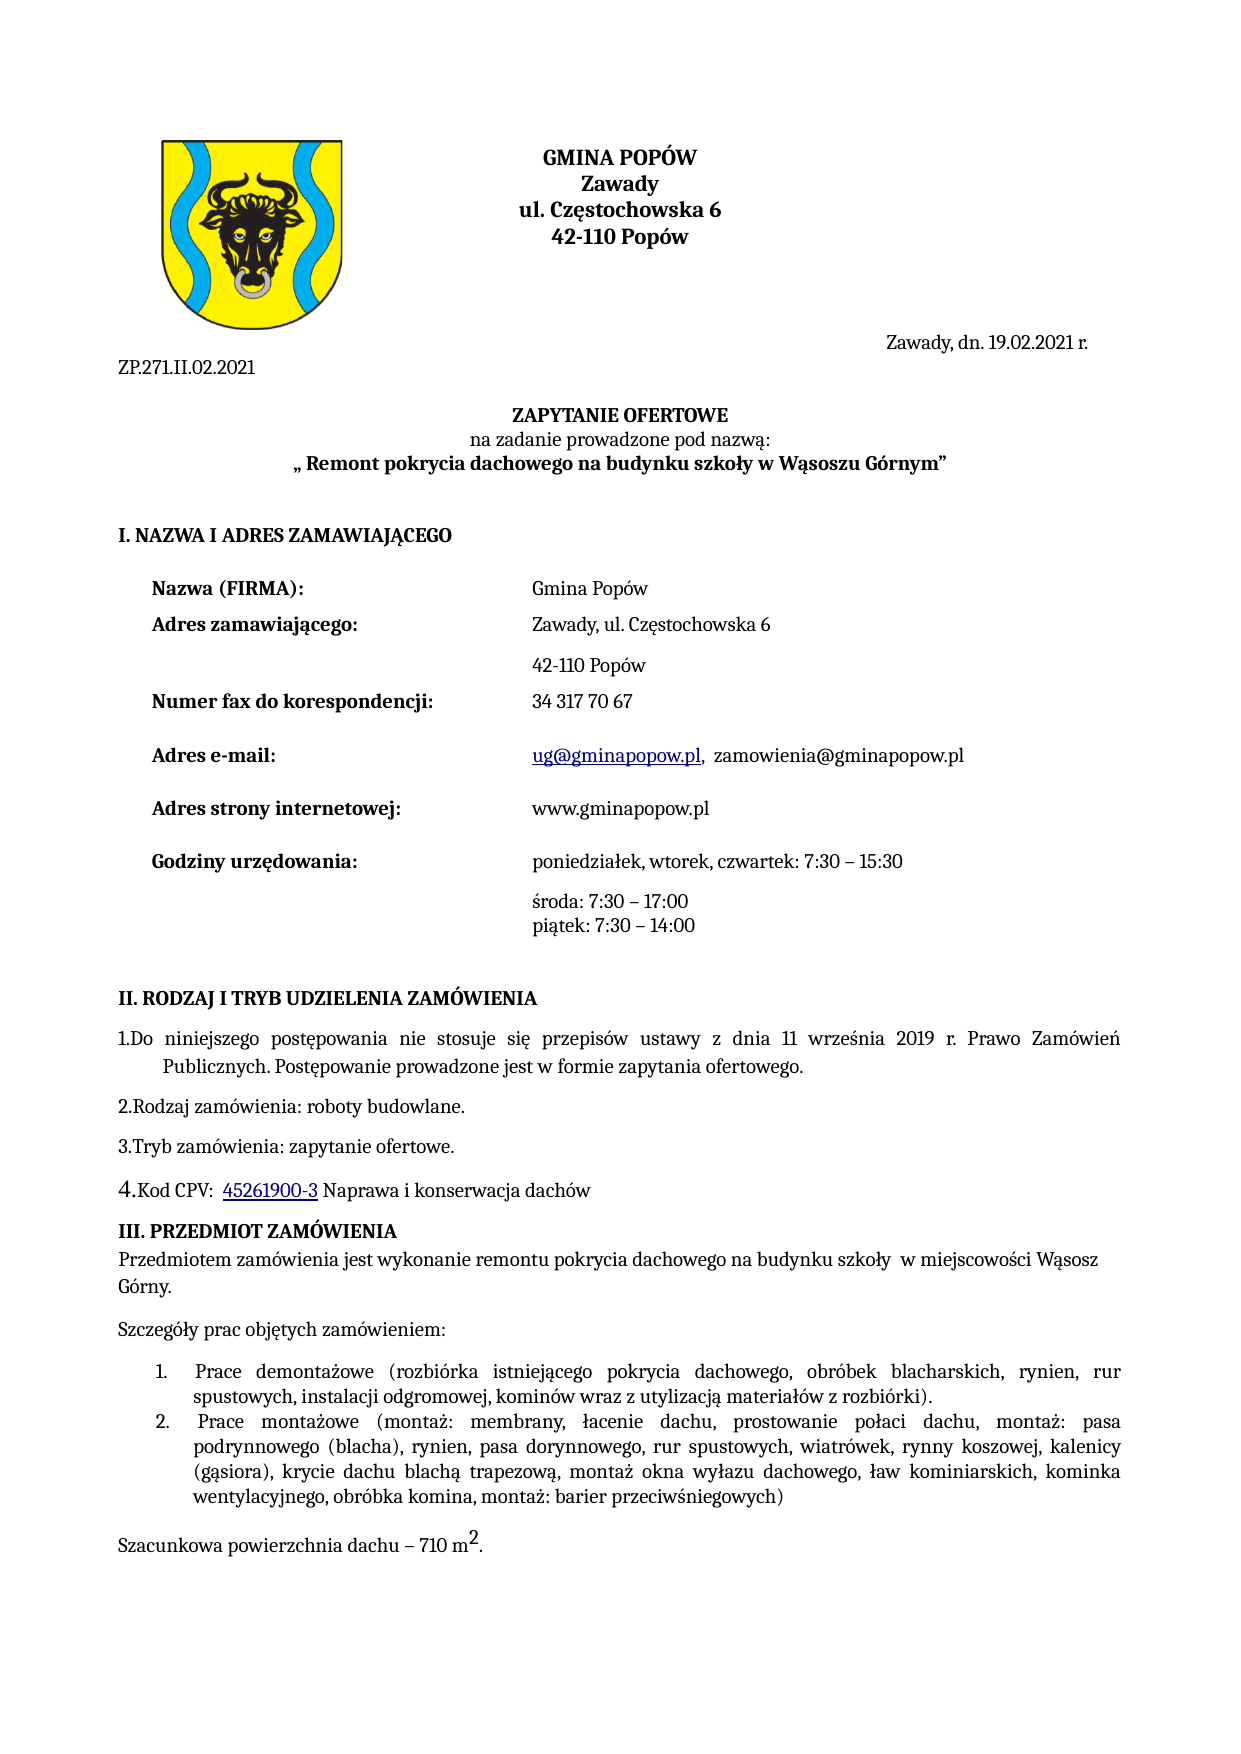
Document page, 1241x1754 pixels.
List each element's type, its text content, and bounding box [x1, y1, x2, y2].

table_cell poniedziałek, wtorek, czwartek: 7:30 – 15:30 środa: 7:30 – 17:00 piątek: 7:30 – 14:00 [521, 837, 1100, 938]
text III. PRZEDMIOT ZAMÓWIENIA [118, 1220, 1122, 1244]
text Szczegóły prac objętych zamówieniem: [118, 1317, 1122, 1342]
list Tryb zamówienia: zapytanie ofertowe. [118, 1134, 1122, 1158]
table_cell Zawady, ul. Częstochowska 6 42-110 Popów [521, 601, 1100, 678]
text I. NAZWA I ADRES ZAMAWIAJĄCEGO [118, 524, 1122, 548]
text [118, 223, 161, 250]
text Zawady, dn. 19.02.2021 r. [118, 329, 1122, 355]
table_cell 34 317 70 67 [521, 678, 1100, 731]
table_cell Numer fax do korespondencji: [140, 678, 521, 731]
text ZP.271.II.02.2021 [118, 355, 1122, 379]
table_cell Adres strony internetowej: [140, 784, 521, 837]
text na zadanie prowadzone pod nazwą: „ Remont pokrycia dachowego na budynku szkoły w Wąsoszu Górnym” [118, 427, 1122, 475]
table_cell ug@gminapopow.pl, zamowienia@gminapopow.pl [521, 731, 1100, 784]
list Rodzaj zamówienia: roboty budowlane. [118, 1094, 1122, 1118]
table_header Gmina Popów [521, 577, 1100, 601]
text 2. Prace montażowe (montaż: membrany, łacenie dachu, prostowanie połaci dachu, montaż: pasa podrynnowego (blacha), rynien, pasa dorynnowego, rur spustowych, wiatrówek, rynny koszowej, kalenicy (gąsiora), krycie dachu blachą trapezową, montaż okna wyłazu dachowego, ław kominiarskich, kominka wentylacyjnego, obróbka komina, montaż: barier przeciwśniegowych) [156, 1409, 1122, 1509]
text Przedmiotem zamówienia jest wykonanie remontu pokrycia dachowego na budynku szkoły w miejscowości Wąsosz Górny. [118, 1247, 1122, 1299]
table_header Nazwa (FIRMA): [140, 577, 521, 601]
text Szacunkowa powierzchnia dachu – 710 m2. [118, 1525, 1122, 1558]
text [118, 171, 161, 197]
text [118, 197, 161, 223]
text ZAPYTANIE OFERTOWE [118, 403, 1122, 427]
text Zawady [343, 171, 1122, 197]
text 1. Prace demontażowe (rozbiórka istniejącego pokrycia dachowego, obróbek blacharskich, rynien, rur spustowych, instalacji odgromowej, kominów wraz z utylizacją materiałów z rozbiórki). [156, 1359, 1122, 1409]
table_cell Adres e-mail: [140, 731, 521, 784]
text ul. Częstochowska 6 [343, 197, 1122, 223]
text II. RODZAJ I TRYB UDZIELENIA ZAMÓWIENIA [118, 987, 1122, 1011]
list Kod CPV: 45261900-3 Naprawa i konserwacja dachów [118, 1174, 1122, 1203]
table_cell Godziny urzędowania: [140, 837, 521, 938]
table_cell www.gminapopow.pl [521, 784, 1100, 837]
table_cell Adres zamawiającego: [140, 601, 521, 678]
text 42-110 Popów [343, 223, 1122, 250]
text GMINA POPÓW [343, 144, 1122, 171]
text [118, 144, 161, 171]
list Do niniejszego postępowania nie stosuje się przepisów ustawy z dnia 11 września 2019 r. Prawo Zamówień Publicznych. Postępowanie prowadzone jest w formie zapytania ofertowego. [118, 1027, 1122, 1078]
